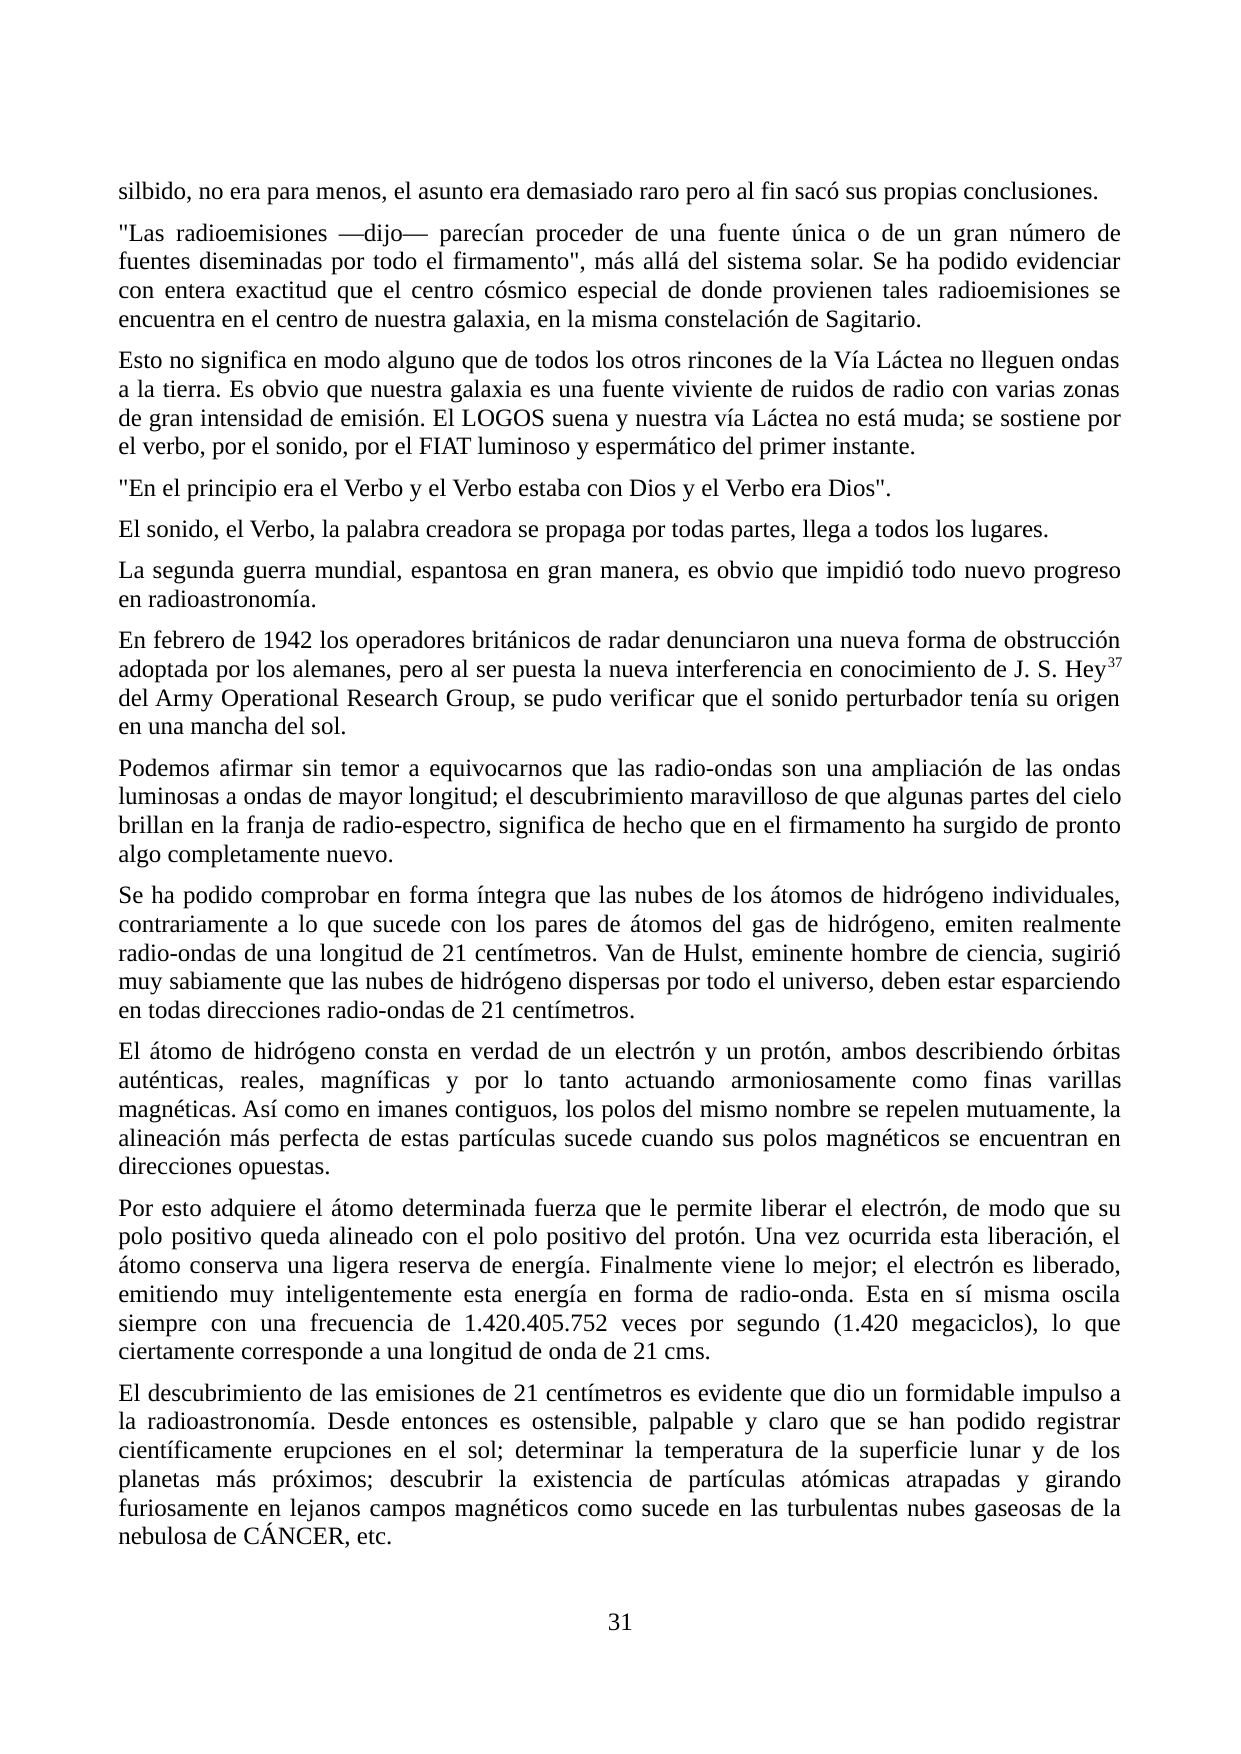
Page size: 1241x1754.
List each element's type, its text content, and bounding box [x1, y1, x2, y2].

text "Las radioemisiones —dijo— parecían proceder de una fuente única o de un gran número de fuentes diseminadas por todo el firmamento", más allá del sistema solar. Se ha podido evidenciar con entera exactitud que el centro cósmico especial de donde provienen tales radioemisiones se encuentra en el centro de nuestra galaxia, en la misma constelación de Sagitario. [118, 218, 1122, 333]
text silbido, no era para menos, el asunto era demasiado raro pero al fin sacó sus propias conclusiones. [118, 176, 1122, 205]
text Se ha podido comprobar en forma íntegra que las nubes de los átomos de hidrógeno individuales, contrariamente a lo que sucede con los pares de átomos del gas de hidrógeno, emiten realmente radio-ondas de una longitud de 21 centímetros. Van de Hulst, eminente hombre de ciencia, sugirió muy sabiamente que las nubes de hidrógeno dispersas por todo el universo, deben estar esparciendo en todas direcciones radio-ondas de 21 centímetros. [118, 880, 1122, 1024]
text El átomo de hidrógeno consta en verdad de un electrón y un protón, ambos describiendo órbitas auténticas, reales, magníficas y por lo tanto actuando armoniosamente como finas varillas magnéticas. Así como en imanes contiguos, los polos del mismo nombre se repelen mutuamente, la alineación más perfecta de estas partículas sucede cuando sus polos magnéticos se encuentran en direcciones opuestas. [118, 1036, 1122, 1180]
text El descubrimiento de las emisiones de 21 centímetros es evidente que dio un formidable impulso a la radioastronomía. Desde entonces es ostensible, palpable y claro que se han podido registrar científicamente erupciones en el sol; determinar la temperatura de la superficie lunar y de los planetas más próximos; descubrir la existencia de partículas atómicas atrapadas y girando furiosamente en lejanos campos magnéticos como sucede en las turbulentas nubes gaseosas de la nebulosa de CÁNCER, etc. [118, 1378, 1122, 1550]
text En febrero de 1942 los operadores británicos de radar denunciaron una nueva forma de obstrucción adoptada por los alemanes, pero al ser puesta la nueva interferencia en conocimiento de J. S. Hey del Army Operational Research Group, se pudo verificar que el sonido perturbador tenía su origen en una mancha del sol. [118, 625, 1122, 740]
text Podemos afirmar sin temor a equivocarnos que las radio-ondas son una ampliación de las ondas luminosas a ondas de mayor longitud; el descubrimiento maravilloso de que algunas partes del cielo brillan en la franja de radio-espectro, significa de hecho que en el firmamento ha surgido de pronto algo completamente nuevo. [118, 753, 1122, 868]
text "En el principio era el Verbo y el Verbo estaba con Dios y el Verbo era Dios". [118, 473, 1122, 501]
text Esto no significa en modo alguno que de todos los otros rincones de la Vía Láctea no lleguen ondas a la tierra. Es obvio que nuestra galaxia es una fuente viviente de ruidos de radio con varias zonas de gran intensidad de emisión. El LOGOS suena y nuestra vía Láctea no está muda; se sostiene por el verbo, por el sonido, por el FIAT luminoso y espermático del primer instante. [118, 345, 1122, 460]
text La segunda guerra mundial, espantosa en gran manera, es obvio que impidió todo nuevo progreso en radioastronomía. [118, 555, 1122, 613]
text Por esto adquiere el átomo determinada fuerza que le permite liberar el electrón, de modo que su polo positivo queda alineado con el polo positivo del protón. Una vez ocurrida esta liberación, el átomo conserva una ligera reserva de energía. Finalmente viene lo mejor; el electrón es liberado, emitiendo muy inteligentemente esta energía en forma de radio-onda. Esta en sí misma oscila siempre con una frecuencia de 1.420.405.752 veces por segundo (1.420 megaciclos), lo que ciertamente corresponde a una longitud de onda de 21 cms. [118, 1193, 1122, 1365]
text El sonido, el Verbo, la palabra creadora se propaga por todas partes, llega a todos los lugares. [118, 514, 1122, 543]
